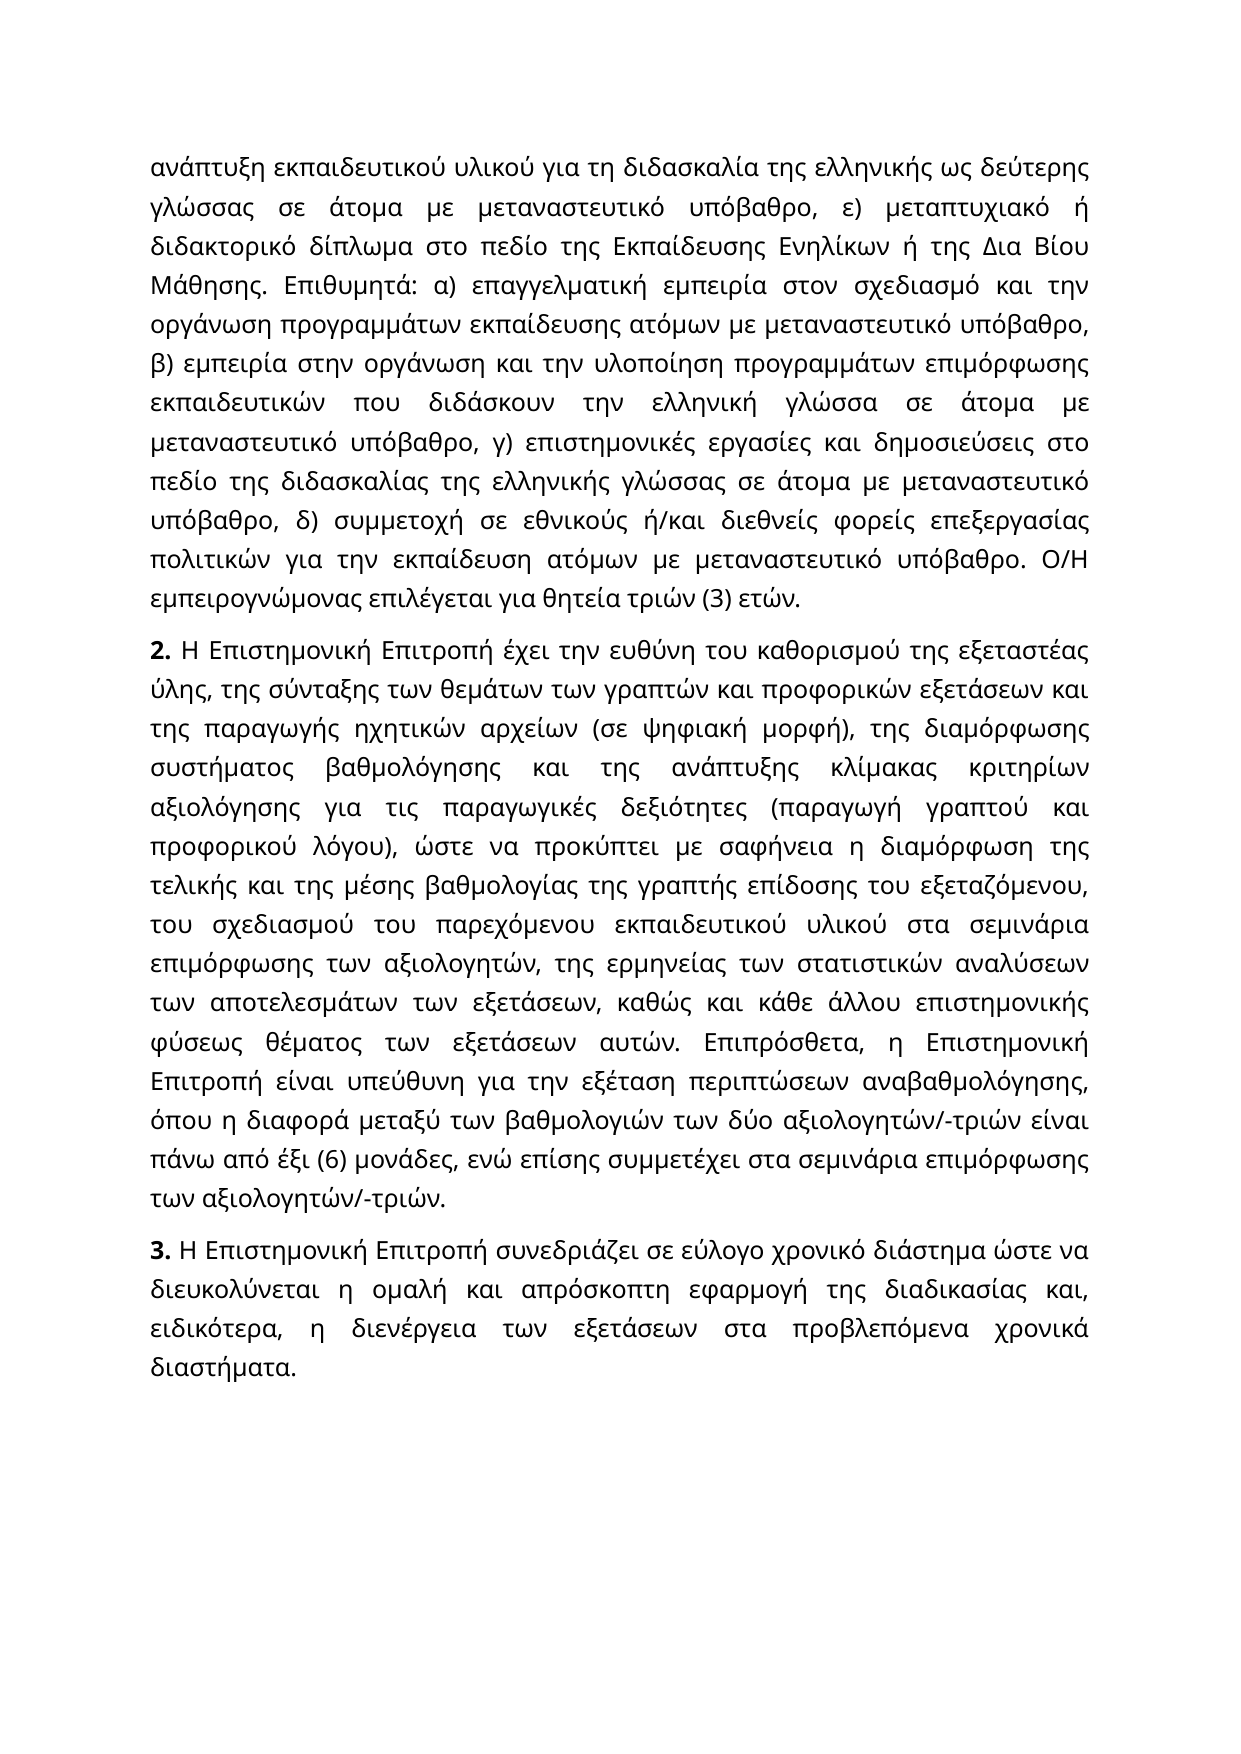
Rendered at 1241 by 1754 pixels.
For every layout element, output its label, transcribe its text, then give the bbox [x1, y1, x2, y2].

text ανάπτυξη εκπαιδευτικού υλικού για τη διδασκαλία της ελληνικής ως δεύτερης γλώσσας σε άτομα με μεταναστευτικό υπόβαθρο, ε) μεταπτυχιακό ή διδακτορικό δίπλωμα στο πεδίο της Εκπαίδευσης Ενηλίκων ή της Δια Βίου Μάθησης. Επιθυμητά: α) επαγγελματική εμπειρία στον σχεδιασμό και την οργάνωση προγραμμάτων εκπαίδευσης ατόμων με μεταναστευτικό υπόβαθρο, β) εμπειρία στην οργάνωση και την υλοποίηση προγραμμάτων επιμόρφωσης εκπαιδευτικών που διδάσκουν την ελληνική γλώσσα σε άτομα με μεταναστευτικό υπόβαθρο, γ) επιστημονικές εργασίες και δημοσιεύσεις στο πεδίο της διδασκαλίας της ελληνικής γλώσσας σε άτομα με μεταναστευτικό υπόβαθρο, δ) συμμετοχή σε εθνικούς ή/και διεθνείς φορείς επεξεργασίας πολιτικών για την εκπαίδευση ατόμων με μεταναστευτικό υπόβαθρο. Ο/Η εμπειρογνώμονας επιλέγεται για θητεία τριών (3) ετών. [150, 150, 1090, 615]
text 2. Η Επιστημονική Επιτροπή έχει την ευθύνη του καθορισμού της εξεταστέας ύλης, της σύνταξης των θεμάτων των γραπτών και προφορικών εξετάσεων και της παραγωγής ηχητικών αρχείων (σε ψηφιακή μορφή), της διαμόρφωσης συστήματος βαθμολόγησης και της ανάπτυξης κλίμακας κριτηρίων αξιολόγησης για τις παραγωγικές δεξιότητες (παραγωγή γραπτού και προφορικού λόγου), ώστε να προκύπτει με σαφήνεια η διαμόρφωση της τελικής και της μέσης βαθμολογίας της γραπτής επίδοσης του εξεταζόμενου, του σχεδιασμού του παρεχόμενου εκπαιδευτικού υλικού στα σεμινάρια επιμόρφωσης των αξιολογητών, της ερμηνείας των στατιστικών αναλύσεων των αποτελεσμάτων των εξετάσεων, καθώς και κάθε άλλου επιστημονικής φύσεως θέματος των εξετάσεων αυτών. Επιπρόσθετα, η Επιστημονική Επιτροπή είναι υπεύθυνη για την εξέταση περιπτώσεων αναβαθμολόγησης, όπου η διαφορά μεταξύ των βαθμολογιών των δύο αξιολογητών/-τριών είναι πάνω από έξι (6) μονάδες, ενώ επίσης συμμετέχει στα σεμινάρια επιμόρφωσης των αξιολογητών/-τριών. [150, 632, 1090, 1215]
text 3. Η Επιστημονική Επιτροπή συνεδριάζει σε εύλογο χρονικό διάστημα ώστε να διευκολύνεται η ομαλή και απρόσκοπτη εφαρμογή της διαδικασίας και, ειδικότερα, η διενέργεια των εξετάσεων στα προβλεπόμενα χρονικά διαστήματα. [150, 1232, 1090, 1384]
